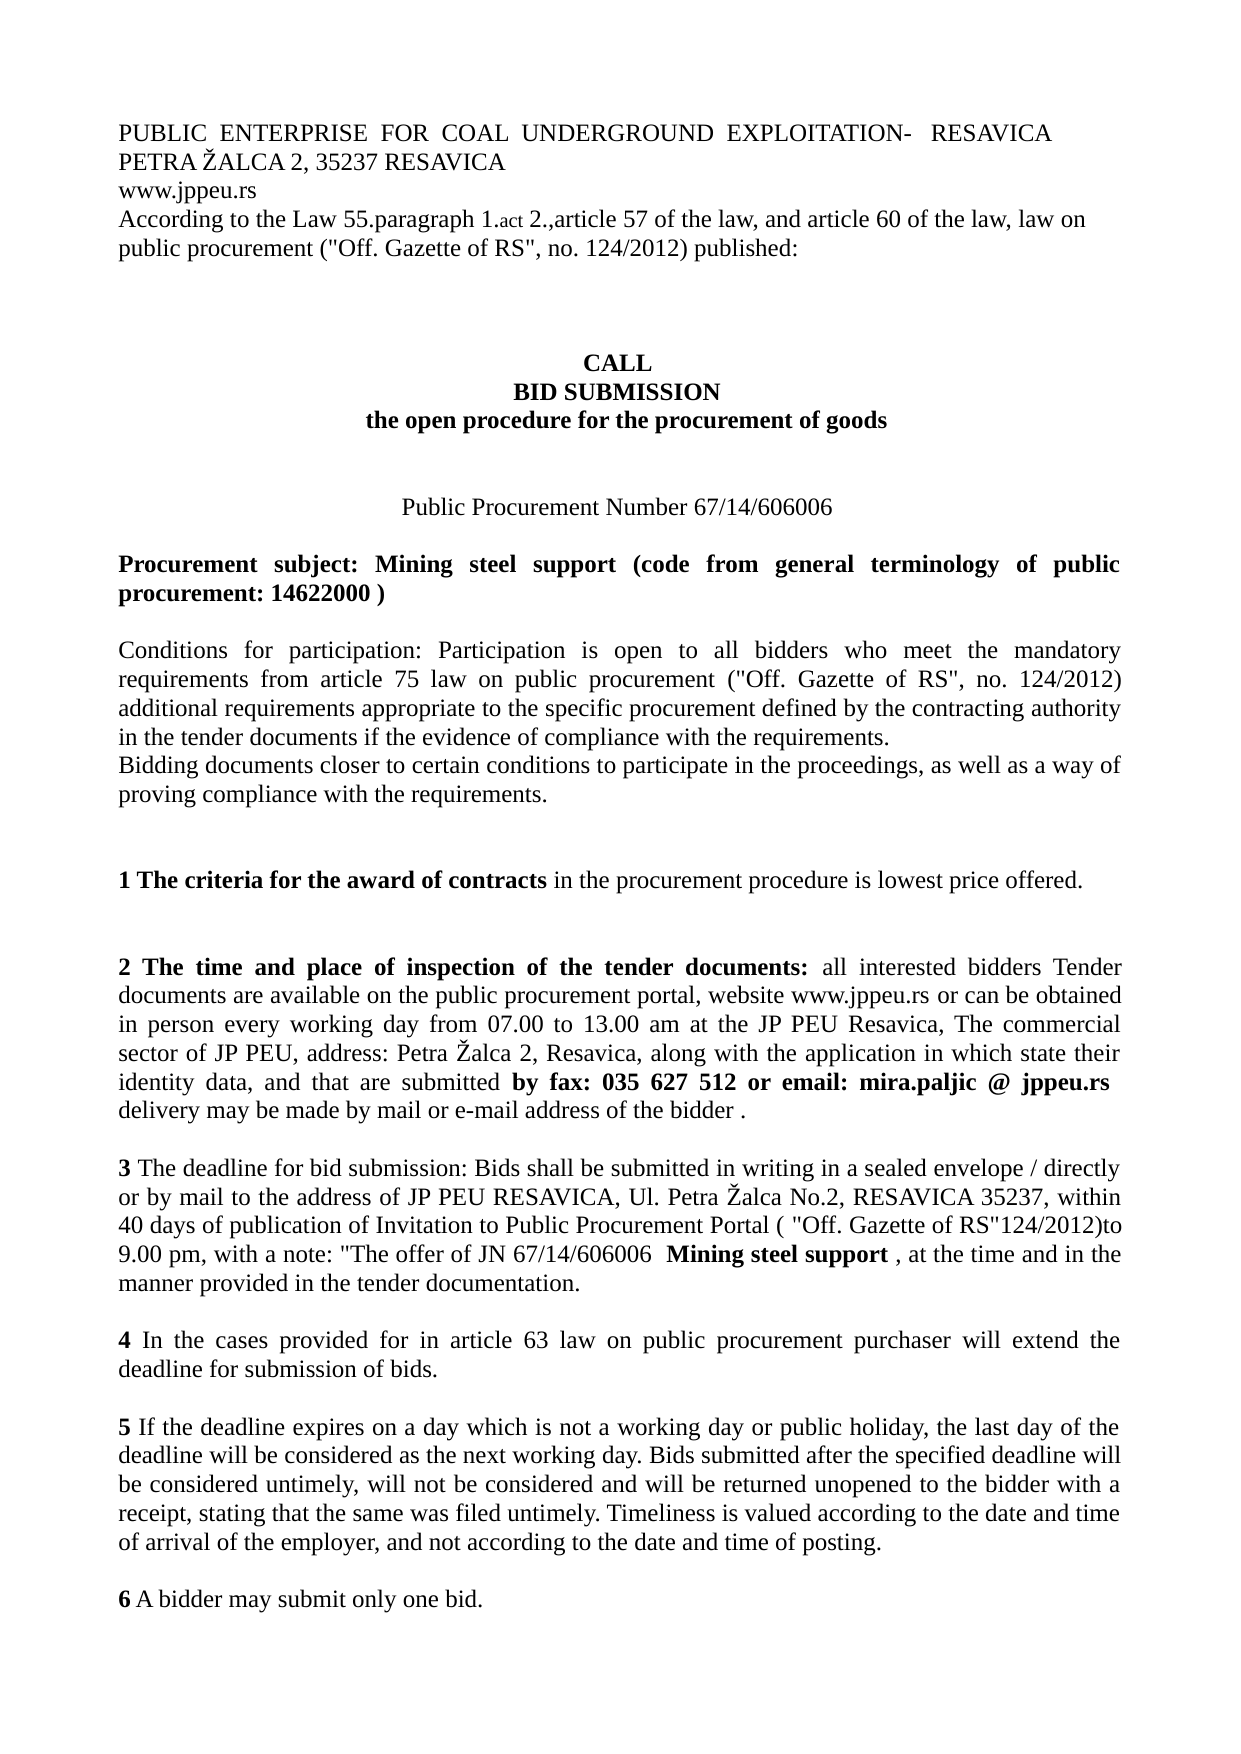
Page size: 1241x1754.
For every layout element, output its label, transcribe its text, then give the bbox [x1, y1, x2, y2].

text CALL [118, 348, 1122, 377]
text 2 The time and place of inspection of the tender documents: all interested bidders Tender documents are available on the public procurement portal, website www.jppeu.rs ​​or can be obtained in person every working day from 07.00 to 13.00 am at the JP PEU Resavica, The commercial sector of JP PEU, address: Petra Žalca 2, Resavica, along with the application in which state their identity data, and that are submitted by fax: 035 627 512 or email: mira.paljic @ jppeu.rs ​​delivery may be made by mail or e-mail address of the bidder . [118, 952, 1122, 1124]
text PUBLIC ENTERPRISE FOR COAL UNDERGROUND EXPLOITATION- RESAVICA [118, 118, 1122, 147]
text Public Procurement Number 67/14/606006 [118, 492, 1122, 521]
text the open procedure for the procurement of goods [118, 406, 1122, 434]
text Bidding documents closer to certain conditions to participate in the proceedings, as well as a way of proving compliance with the requirements. [118, 751, 1122, 808]
text According to the Law 55.paragraph 1.act 2.,аrticle 57 of the law, and аrticle 60 of the law, law on public procurement ("Off. Gazette of RS", no. 124/2012) published: [118, 204, 1122, 262]
text www.jppeu.rs [118, 176, 1122, 204]
text 4 In the cases provided for in article 63 law on public procurement purchaser will extend the deadline for submission of bids. [118, 1326, 1122, 1383]
text 3 The deadline for bid submission: Bids shall be submitted in writing in a sealed envelope / directly or by mail to the address of JP PEU RESAVICA, Ul. Petra Žalca No.2, RESAVICA 35237, within 40 days of publication of Invitation to Public Procurement Portal ( "Off. Gazette of RS"124/2012)to 9.00 pm, with a note: "The offer of JN 67/14/606006 Mining steel support , at the time and in the manner provided in the tender documentation. [118, 1153, 1122, 1297]
text 5 If the deadline expires on a day which is not a working day or public holiday, the last day of the deadline will be considered as the next working day. Bids submitted after the specified deadline will be considered untimely, will not be considered and will be returned unopened to the bidder with a receipt, stating that the same was filed untimely. Timeliness is valued according to the date and time of arrival of the employer, and not according to the date and time of posting. [118, 1412, 1122, 1556]
text Procurement subject: Mining steel support (code from general terminology of public procurement: 14622000 ) [118, 549, 1122, 607]
text Conditions for participation: Participation is open to all bidders who meet the mandatory requirements from article 75 law on public procurement ("Off. Gazette of RS", no. 124/2012) additional requirements appropriate to the specific procurement defined by the contracting authority in the tender documents if the evidence of compliance with the requirements. [118, 636, 1122, 751]
text PETRA ŽALCA 2, 35237 RESAVICA [118, 147, 1122, 176]
text 1 The criteria for the award of contracts in the procurement procedure is lowest price offered. [118, 866, 1122, 894]
text BID SUBMISSION [118, 377, 1122, 406]
text 6 A bidder may submit only one bid. [118, 1584, 1122, 1613]
